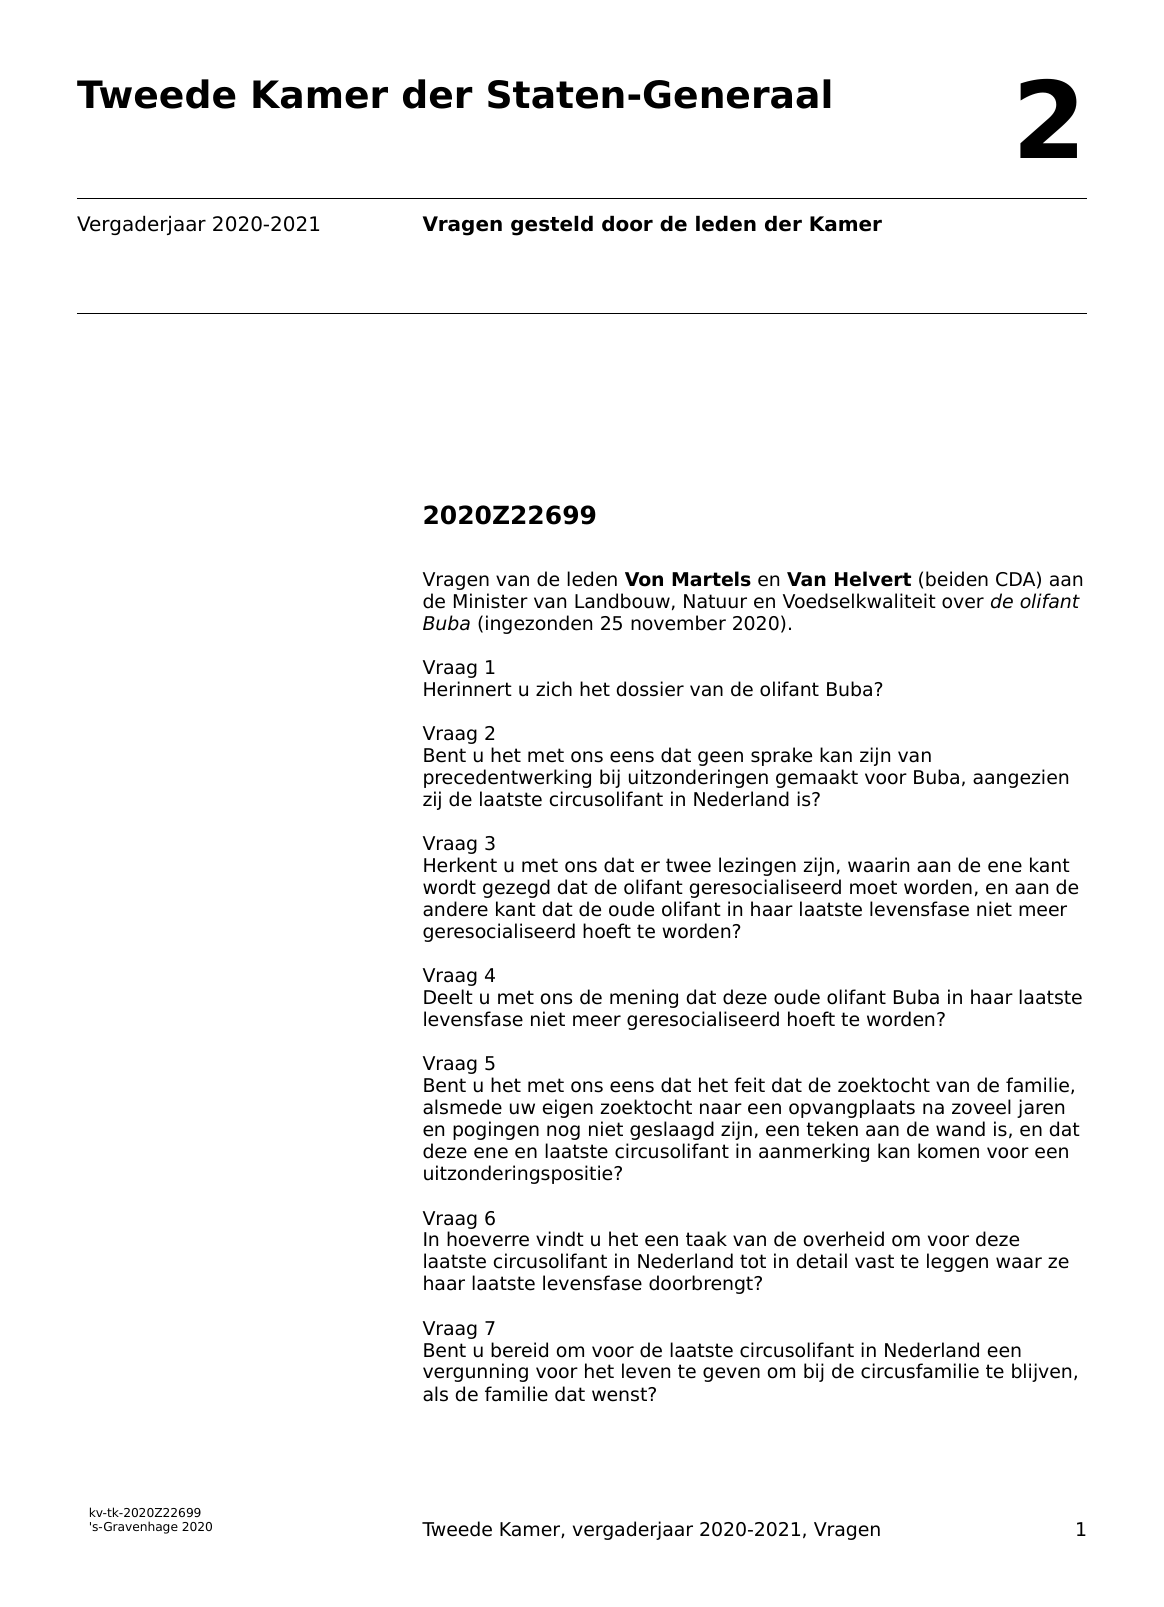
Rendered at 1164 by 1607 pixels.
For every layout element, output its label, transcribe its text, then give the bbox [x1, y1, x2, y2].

text Herinnert u zich het dossier van de olifant Buba? [422, 679, 1087, 701]
text kv-tk-2020Z22699 [88, 1506, 323, 1520]
table_header Tweede Kamer der Staten-Generaal [77, 59, 886, 198]
text Bent u het met ons eens dat het feit dat de zoektocht van de familie, alsmede uw eigen zoektocht naar een opvangplaats na zoveel jaren en pogingen nog niet geslaagd zijn, een teken aan de wand is, en dat deze ene en laatste circusolifant in aanmerking kan komen voor een uitzonderingspositie? [422, 1075, 1087, 1185]
text Vragen van de leden Von Martels en Van Helvert (beiden CDA) aan de Minister van Landbouw, Natuur en Voedselkwaliteit over de olifant Buba (ingezonden 25 november 2020). [422, 569, 1087, 635]
text Vraag 7 [422, 1317, 1087, 1339]
text Deelt u met ons de mening dat deze oude olifant Buba in haar laatste levensfase niet meer geresocialiseerd hoeft te worden? [422, 987, 1087, 1031]
text Bent u het met ons eens dat geen sprake kan zijn van precedentwerking bij uitzonderingen gemaakt voor Buba, aangezien zij de laatste circusolifant in Nederland is? [422, 745, 1087, 811]
text Vraag 3 [422, 833, 1087, 855]
table_header 2 [886, 59, 1087, 198]
text Vraag 4 [422, 965, 1087, 987]
text Vraag 5 [422, 1053, 1087, 1075]
text Vraag 1 [422, 657, 1087, 679]
table_cell Vergaderjaar 2020-2021 [77, 199, 422, 313]
text Vraag 6 [422, 1207, 1087, 1229]
table_cell Vragen gesteld door de leden der Kamer [422, 199, 1087, 313]
text Herkent u met ons dat er twee lezingen zijn, waarin aan de ene kant wordt gezegd dat de olifant geresocialiseerd moet worden, en aan de andere kant dat de oude olifant in haar laatste levensfase niet meer geresocialiseerd hoeft te worden? [422, 855, 1087, 943]
text Bent u bereid om voor de laatste circusolifant in Nederland een vergunning voor het leven te geven om bij de circusfamilie te blijven, als de familie dat wenst? [422, 1339, 1087, 1405]
text In hoeverre vindt u het een taak van de overheid om voor deze laatste circusolifant in Nederland tot in detail vast te leggen waar ze haar laatste levensfase doorbrengt? [422, 1229, 1087, 1295]
text Vraag 2 [422, 723, 1087, 745]
text 's-Gravenhage 2020 [88, 1520, 323, 1534]
text 2020Z22699 [422, 501, 1087, 531]
